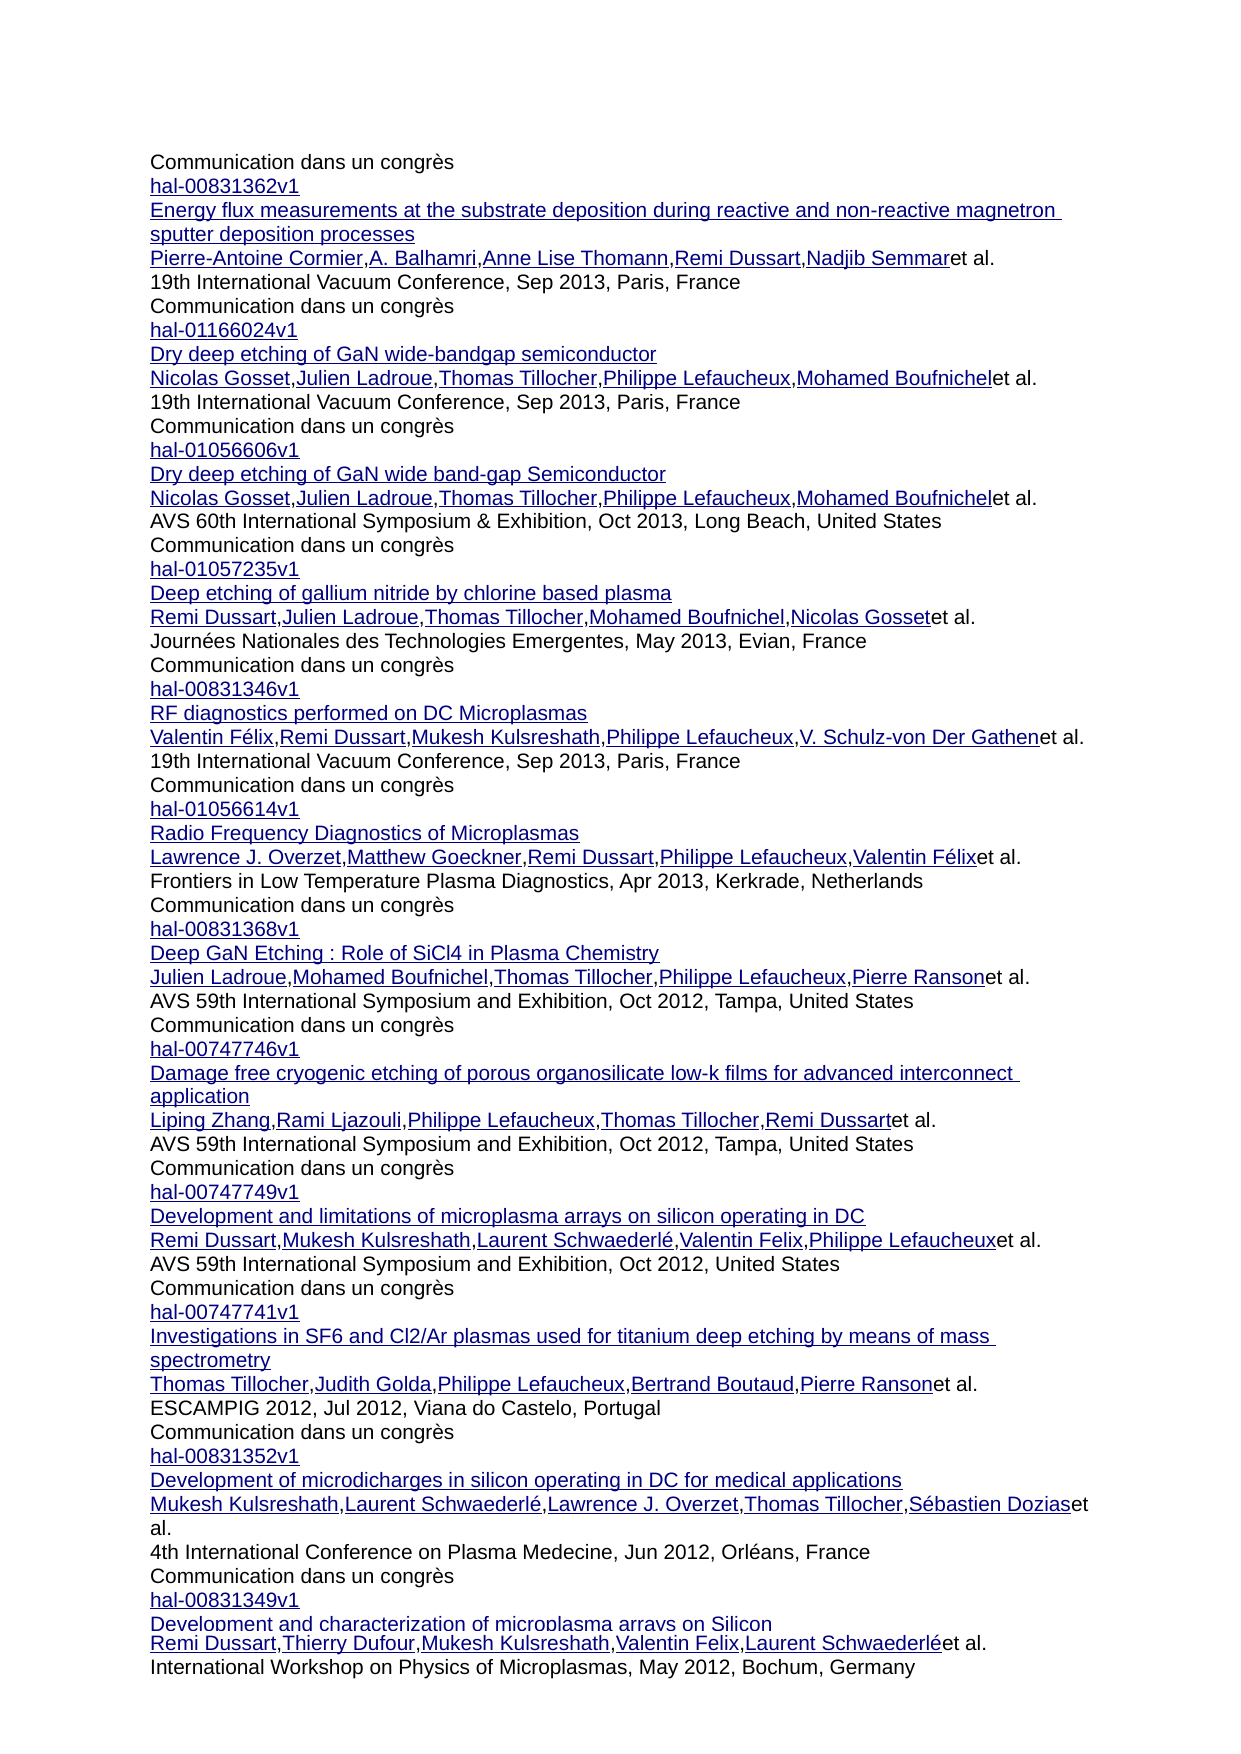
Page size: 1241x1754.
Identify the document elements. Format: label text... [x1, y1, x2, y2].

table_cell Deep etching of gallium nitride by chlorine based plasma Remi Dussart,Julien Ladroue,Thomas Tillocher,Mohamed Boufnichel,Nicolas Gossetet al. Journées Nationales des Technologies Emergentes, May 2013, Evian, France Communication dans un congrès hal-00831346v1 [150, 581, 1090, 701]
table_cell Development of microdicharges in silicon operating in DC for medical applications Mukesh Kulsreshath,Laurent Schwaederlé,Lawrence J. Overzet,Thomas Tillocher,Sébastien Doziaset al. 4th International Conference on Plasma Medecine, Jun 2012, Orléans, France Communication dans un congrès hal-00831349v1 [150, 1468, 1090, 1611]
table_cell Dry deep etching of GaN wide-bandgap semiconductor Nicolas Gosset,Julien Ladroue,Thomas Tillocher,Philippe Lefaucheux,Mohamed Boufnichelet al. 19th International Vacuum Conference, Sep 2013, Paris, France Communication dans un congrès hal-01056606v1 [150, 342, 1090, 461]
table_cell Damage free cryogenic etching of porous organosilicate low-k films for advanced interconnect application Liping Zhang,Rami Ljazouli,Philippe Lefaucheux,Thomas Tillocher,Remi Dussartet al. AVS 59th International Symposium and Exhibition, Oct 2012, Tampa, United States Communication dans un congrès hal-00747749v1 [150, 1060, 1090, 1204]
table_cell Communication dans un congrès hal-00831362v1 [150, 150, 1090, 198]
table_cell Radio Frequency Diagnostics of Microplasmas Lawrence J. Overzet,Matthew Goeckner,Remi Dussart,Philippe Lefaucheux,Valentin Félixet al. Frontiers in Low Temperature Plasma Diagnostics, Apr 2013, Kerkrade, Netherlands Communication dans un congrès hal-00831368v1 [150, 821, 1090, 941]
table_cell Development and characterization of microplasma arrays on Silicon Remi Dussart,Thierry Dufour,Mukesh Kulsreshath,Valentin Felix,Laurent Schwaederléet al. International Workshop on Physics of Microplasmas, May 2012, Bochum, Germany [150, 1611, 1090, 1679]
table_cell RF diagnostics performed on DC Microplasmas Valentin Félix,Remi Dussart,Mukesh Kulsreshath,Philippe Lefaucheux,V. Schulz-von Der Gathenet al. 19th International Vacuum Conference, Sep 2013, Paris, France Communication dans un congrès hal-01056614v1 [150, 701, 1090, 821]
table_cell Development and limitations of microplasma arrays on silicon operating in DC Remi Dussart,Mukesh Kulsreshath,Laurent Schwaederlé,Valentin Felix,Philippe Lefaucheuxet al. AVS 59th International Symposium and Exhibition, Oct 2012, United States Communication dans un congrès hal-00747741v1 [150, 1204, 1090, 1324]
table_cell Investigations in SF6 and Cl2/Ar plasmas used for titanium deep etching by means of mass spectrometry Thomas Tillocher,Judith Golda,Philippe Lefaucheux,Bertrand Boutaud,Pierre Ransonet al. ESCAMPIG 2012, Jul 2012, Viana do Castelo, Portugal Communication dans un congrès hal-00831352v1 [150, 1324, 1090, 1468]
table_cell Energy flux measurements at the substrate deposition during reactive and non-reactive magnetron sputter deposition processes Pierre-Antoine Cormier,A. Balhamri,Anne Lise Thomann,Remi Dussart,Nadjib Semmaret al. 19th International Vacuum Conference, Sep 2013, Paris, France Communication dans un congrès hal-01166024v1 [150, 198, 1090, 342]
table_cell Deep GaN Etching : Role of SiCl4 in Plasma Chemistry Julien Ladroue,Mohamed Boufnichel,Thomas Tillocher,Philippe Lefaucheux,Pierre Ransonet al. AVS 59th International Symposium and Exhibition, Oct 2012, Tampa, United States Communication dans un congrès hal-00747746v1 [150, 941, 1090, 1060]
table_cell Dry deep etching of GaN wide band-gap Semiconductor Nicolas Gosset,Julien Ladroue,Thomas Tillocher,Philippe Lefaucheux,Mohamed Boufnichelet al. AVS 60th International Symposium & Exhibition, Oct 2013, Long Beach, United States Communication dans un congrès hal-01057235v1 [150, 461, 1090, 581]
